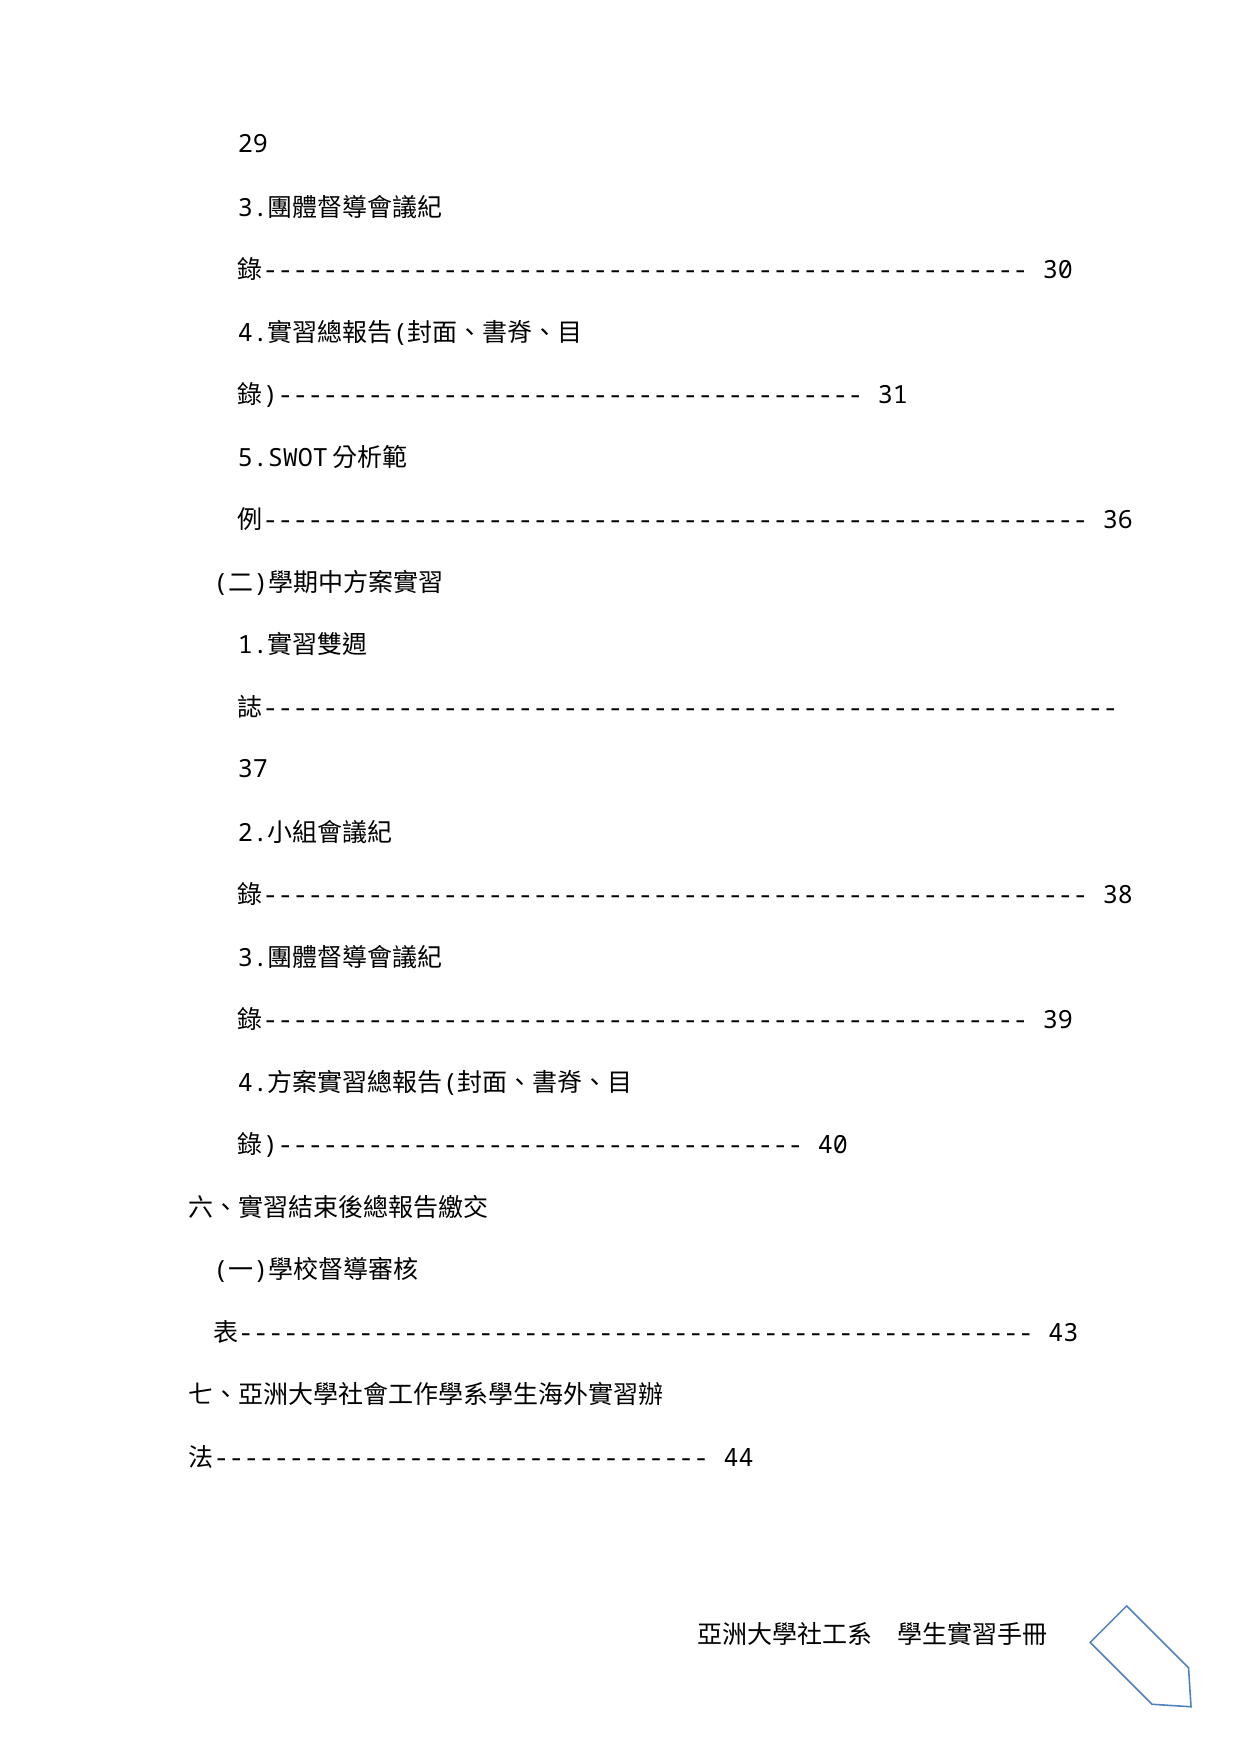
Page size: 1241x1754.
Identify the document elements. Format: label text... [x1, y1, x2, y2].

table_cell [202, 289, 226, 414]
table_cell 六、實習結束後總報告繳交 [177, 1164, 1167, 1226]
table_cell [177, 101, 202, 164]
table_cell 3.團體督導會議紀錄--------------------------------------------------- 39 [226, 914, 1167, 1039]
table_cell [177, 539, 202, 601]
table_cell [177, 914, 202, 1039]
table_cell [177, 1226, 202, 1351]
table_cell 3.團體督導會議紀錄--------------------------------------------------- 30 [226, 164, 1167, 289]
table_cell [177, 289, 202, 414]
table_cell (二)學期中方案實習 [202, 539, 1167, 601]
table_cell 5.SWOT分析範例------------------------------------------------------- 36 [226, 414, 1167, 539]
table_cell [202, 101, 226, 164]
table_cell [202, 164, 226, 289]
table_cell [177, 164, 202, 289]
table_cell [202, 601, 226, 789]
table_cell [177, 414, 202, 539]
table_cell [177, 601, 202, 789]
table_cell [177, 1039, 202, 1164]
table_cell 4.實習總報告(封面、書脊、目錄)--------------------------------------- 31 [226, 289, 1167, 414]
table_cell (一)學校督導審核表----------------------------------------------------- 43 [202, 1226, 1167, 1351]
table_cell [202, 414, 226, 539]
table_cell 4.方案實習總報告(封面、書脊、目錄)----------------------------------- 40 [226, 1039, 1167, 1164]
table_cell [202, 789, 226, 914]
table_cell 29 [226, 101, 1167, 164]
table_cell 1.實習雙週誌--------------------------------------------------------- 37 [226, 601, 1167, 789]
table_cell [177, 789, 202, 914]
table_cell [202, 1039, 226, 1164]
table_cell [202, 914, 226, 1039]
table_cell 七、亞洲大學社會工作學系學生海外實習辦法--------------------------------- 44 [177, 1351, 1167, 1476]
table_cell 2.小組會議紀錄------------------------------------------------------- 38 [226, 789, 1167, 914]
